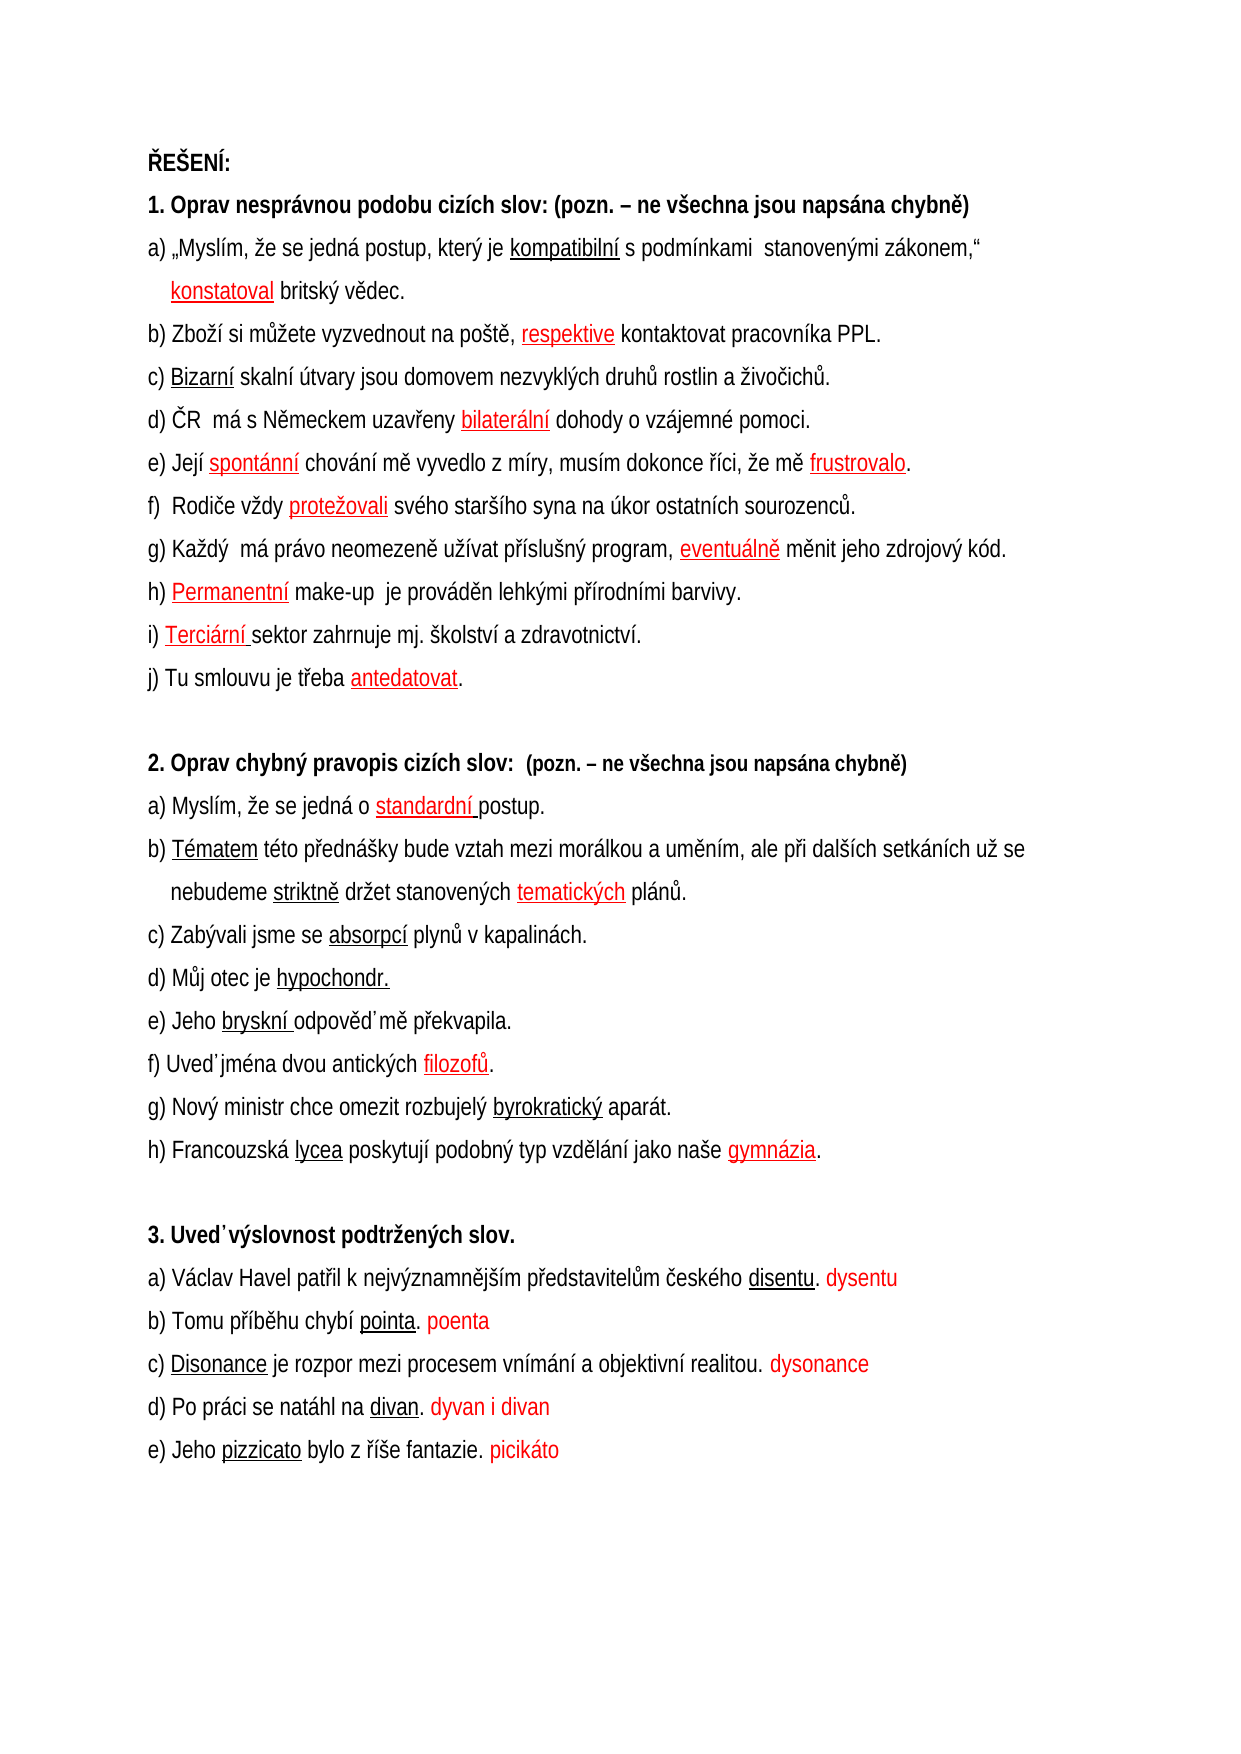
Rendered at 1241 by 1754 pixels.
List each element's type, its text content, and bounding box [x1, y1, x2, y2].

text ŘEŠENÍ: [148, 148, 1093, 176]
text 1. Oprav nesprávnou podobu cizích slov: (pozn. – ne všechna jsou napsána chybně) [148, 191, 1093, 219]
text b) Zboží si můžete vyzvednout na poště, respektive kontaktovat pracovníka PPL. [148, 319, 1093, 348]
text g) Každý má právo neomezeně užívat příslušný program, eventuálně měnit jeho zdrojový kód. [148, 534, 1093, 562]
text b) Tomu příběhu chybí pointa. poenta [148, 1306, 1093, 1335]
text e) Její spontánní chování mě vyvedlo z míry, musím dokonce říci, že mě frustrovalo. [148, 448, 1093, 477]
text d) Můj otec je hypochondr. [148, 963, 1093, 992]
text c) Disonance je rozpor mezi procesem vnímání a objektivní realitou. dysonance [148, 1349, 1093, 1378]
text a) Václav Havel patřil k nejvýznamnějším představitelům českého disentu. dysentu [148, 1263, 1093, 1292]
text g) Nový ministr chce omezit rozbujelý byrokratický aparát. [148, 1092, 1093, 1120]
text d) Po práci se natáhl na divan. dyvan i divan [148, 1392, 1093, 1421]
text h) Permanentní make-up je prováděn lehkými přírodními barvivy. [148, 577, 1093, 605]
text konstatoval britský vědec. [148, 276, 1093, 305]
text d) ČR má s Německem uzavřeny bilaterální dohody o vzájemné pomoci. [148, 405, 1093, 434]
text 3. Uveď výslovnost podtržených slov. [148, 1221, 1093, 1249]
text h) Francouzská lycea poskytují podobný typ vzdělání jako naše gymnázia. [148, 1135, 1093, 1163]
text nebudeme striktně držet stanovených tematických plánů. [148, 877, 1093, 906]
text j) Tu smlouvu je třeba antedatovat. [148, 663, 1093, 691]
text e) Jeho pizzicato bylo z říše fantazie. picikáto [148, 1435, 1093, 1464]
text a) Myslím, že se jedná o standardní postup. [148, 791, 1093, 820]
text i) Terciární sektor zahrnuje mj. školství a zdravotnictví. [148, 620, 1093, 648]
text a) „Myslím, že se jedná postup, který je kompatibilní s podmínkami stanovenými zákonem,“ [148, 233, 1093, 262]
text e) Jeho bryskní odpověď mě překvapila. [148, 1006, 1093, 1034]
text f) Uveď jména dvou antických filozofů. [148, 1049, 1093, 1077]
text f) Rodiče vždy protežovali svého staršího syna na úkor ostatních sourozenců. [148, 491, 1093, 519]
text b) Tématem této přednášky bude vztah mezi morálkou a uměním, ale při dalších setkáních už se [148, 834, 1093, 863]
text c) Zabývali jsme se absorpcí plynů v kapalinách. [148, 920, 1093, 949]
text c) Bizarní skalní útvary jsou domovem nezvyklých druhů rostlin a živočichů. [148, 362, 1093, 391]
text 2. Oprav chybný pravopis cizích slov: (pozn. – ne všechna jsou napsána chybně) [148, 748, 1093, 777]
